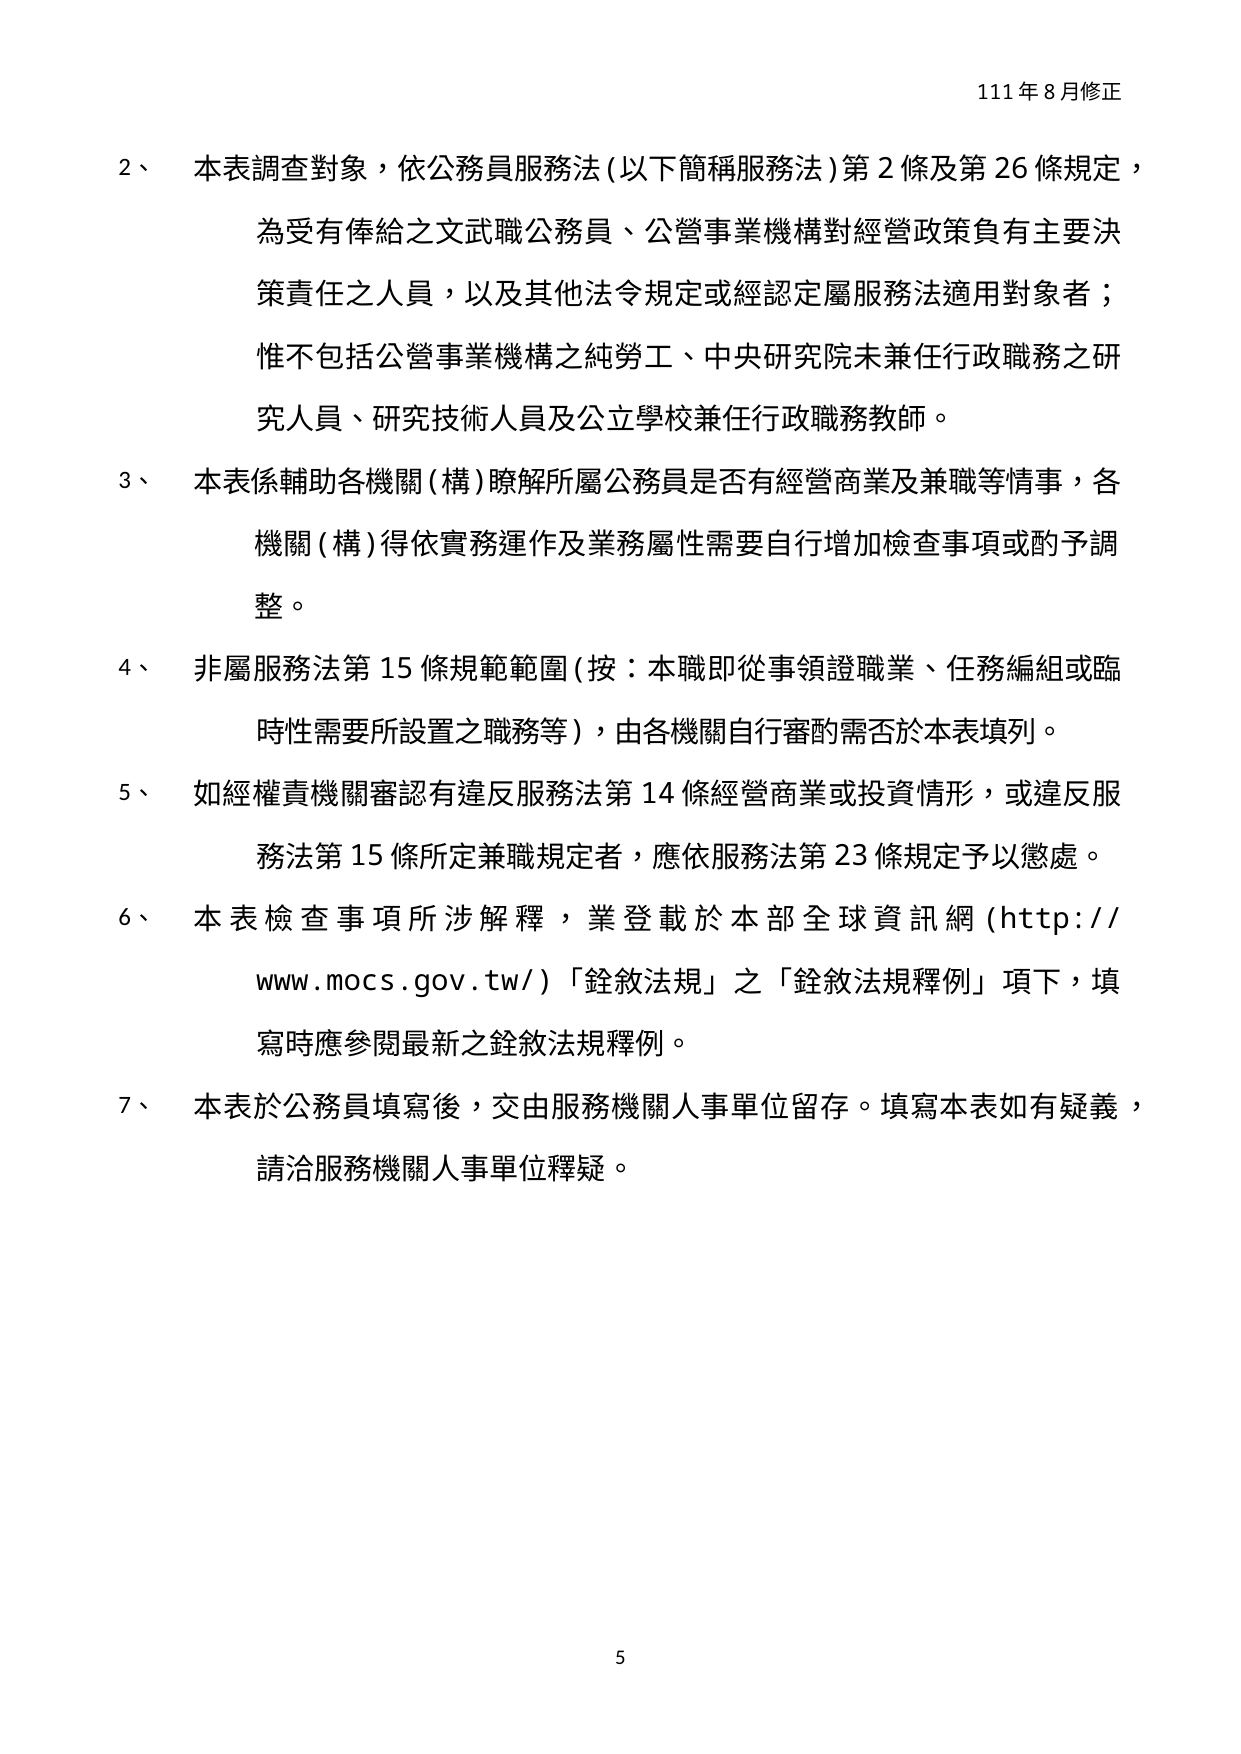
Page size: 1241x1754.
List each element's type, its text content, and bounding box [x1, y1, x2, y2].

list 如經權責機關審認有違反服務法第14條經營商業或投資情形，或違反服務法第15條所定兼職規定者，應依服務法第23條規定予以懲處。 [118, 750, 1122, 875]
list 本表係輔助各機關(構)瞭解所屬公務員是否有經營商業及兼職等情事，各機關(構)得依實務運作及業務屬性需要自行增加檢查事項或酌予調整。 [118, 438, 1122, 625]
list 本表於公務員填寫後，交由服務機關人事單位留存。填寫本表如有疑義，請洽服務機關人事單位釋疑。 [118, 1063, 1122, 1188]
list 非屬服務法第15條規範範圍(按：本職即從事領證職業、任務編組或臨時性需要所設置之職務等)，由各機關自行審酌需否於本表填列。 [118, 625, 1122, 750]
list 本表檢查事項所涉解釋，業登載於本部全球資訊網(http://www.mocs.gov.tw/)「銓敘法規」之「銓敘法規釋例」項下，填寫時應參閱最新之銓敘法規釋例。 [118, 875, 1122, 1063]
list 本表調查對象，依公務員服務法(以下簡稱服務法)第2條及第26條規定，為受有俸給之文武職公務員、公營事業機構對經營政策負有主要決策責任之人員，以及其他法令規定或經認定屬服務法適用對象者；惟不包括公營事業機構之純勞工、中央研究院未兼任行政職務之研究人員、研究技術人員及公立學校兼任行政職務教師。 [118, 125, 1122, 438]
